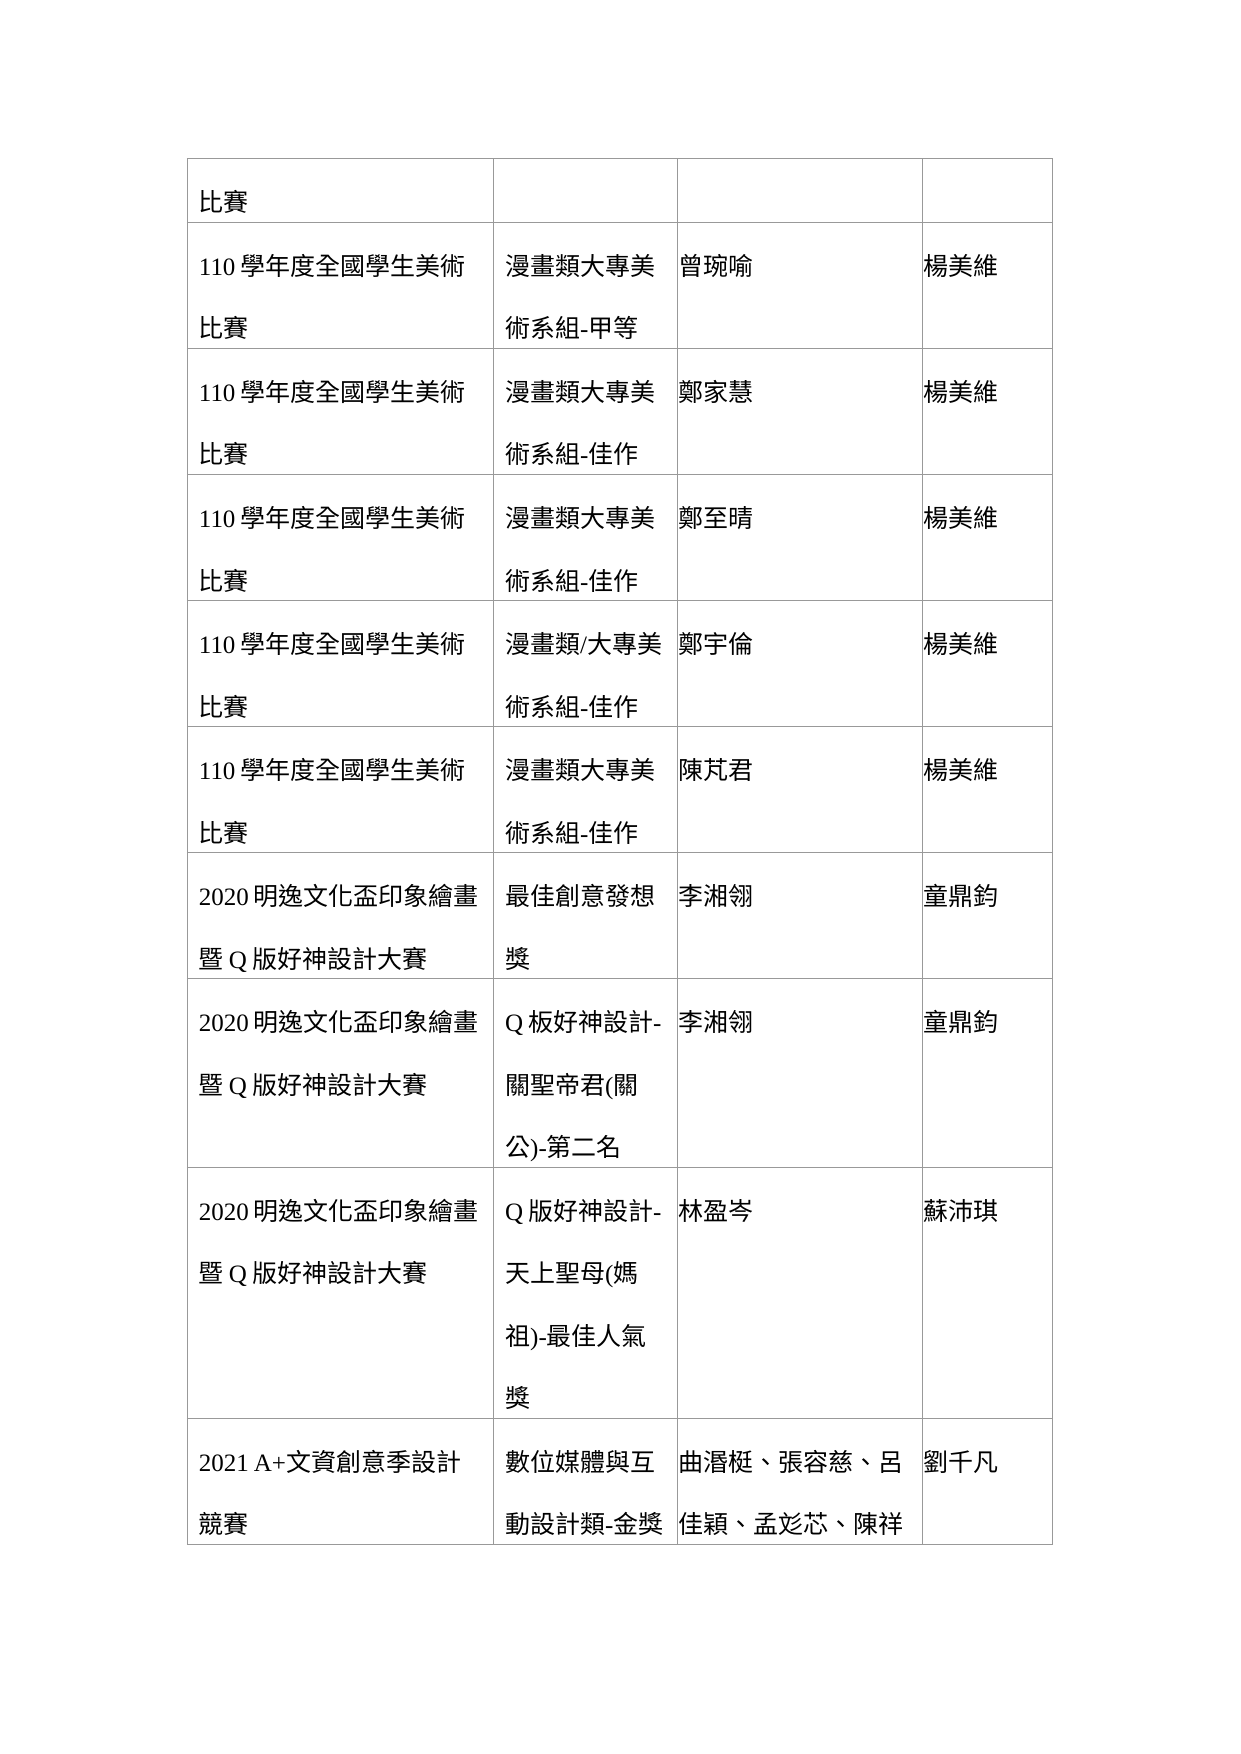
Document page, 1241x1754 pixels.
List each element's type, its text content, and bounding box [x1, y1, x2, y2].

table_cell 鄭家慧 [678, 349, 922, 474]
table_cell 110學年度全國學生美術比賽 [188, 601, 493, 726]
table_cell 110學年度全國學生美術比賽 [188, 727, 493, 852]
table_cell 最佳創意發想獎 [494, 853, 677, 978]
table_cell [923, 159, 1052, 222]
table_cell 童鼎鈞 [923, 853, 1052, 978]
table_cell 鄭至晴 [678, 475, 922, 600]
table_cell 110學年度全國學生美術比賽 [188, 223, 493, 348]
table_cell 漫畫類大專美術系組-佳作 [494, 349, 677, 474]
table_cell 童鼎鈞 [923, 979, 1052, 1167]
table_cell [494, 159, 677, 222]
table_cell 楊美維 [923, 601, 1052, 726]
table_cell 楊美維 [923, 349, 1052, 474]
table_cell 110學年度全國學生美術比賽 [188, 475, 493, 600]
table_cell 曾琬喻 [678, 223, 922, 348]
table_cell 漫畫類/大專美術系組-佳作 [494, 601, 677, 726]
table_cell 漫畫類大專美術系組-佳作 [494, 727, 677, 852]
table_cell 2021 A+文資創意季設計競賽 [188, 1419, 493, 1544]
table_cell Q板好神設計-關聖帝君(關公)-第二名 [494, 979, 677, 1167]
table_cell 楊美維 [923, 223, 1052, 348]
table_cell 李湘翎 [678, 853, 922, 978]
table_cell 漫畫類大專美術系組-佳作 [494, 475, 677, 600]
table_cell 蘇沛琪 [923, 1168, 1052, 1418]
table_cell 劉千凡 [923, 1419, 1052, 1544]
table_cell 2020明逸文化盃印象繪畫暨Q版好神設計大賽 [188, 853, 493, 978]
table_cell 李湘翎 [678, 979, 922, 1167]
table_cell 2020明逸文化盃印象繪畫暨Q版好神設計大賽 [188, 1168, 493, 1418]
table_cell 楊美維 [923, 475, 1052, 600]
table_cell 陳芃君 [678, 727, 922, 852]
table_cell 110學年度全國學生美術比賽 [188, 349, 493, 474]
table_cell 林盈岑 [678, 1168, 922, 1418]
table_cell 楊美維 [923, 727, 1052, 852]
table_cell 曲湣梃、張容慈、呂佳穎、孟彣芯、陳祥 [678, 1419, 922, 1544]
table_cell 數位媒體與互動設計類-金獎 [494, 1419, 677, 1544]
table_cell 漫畫類大專美術系組-甲等 [494, 223, 677, 348]
table_cell [678, 159, 922, 222]
table_cell 2020明逸文化盃印象繪畫暨Q版好神設計大賽 [188, 979, 493, 1167]
table_cell Q版好神設計-天上聖母(媽祖)-最佳人氣獎 [494, 1168, 677, 1418]
table_cell 比賽 [188, 159, 493, 222]
table_cell 鄭宇倫 [678, 601, 922, 726]
